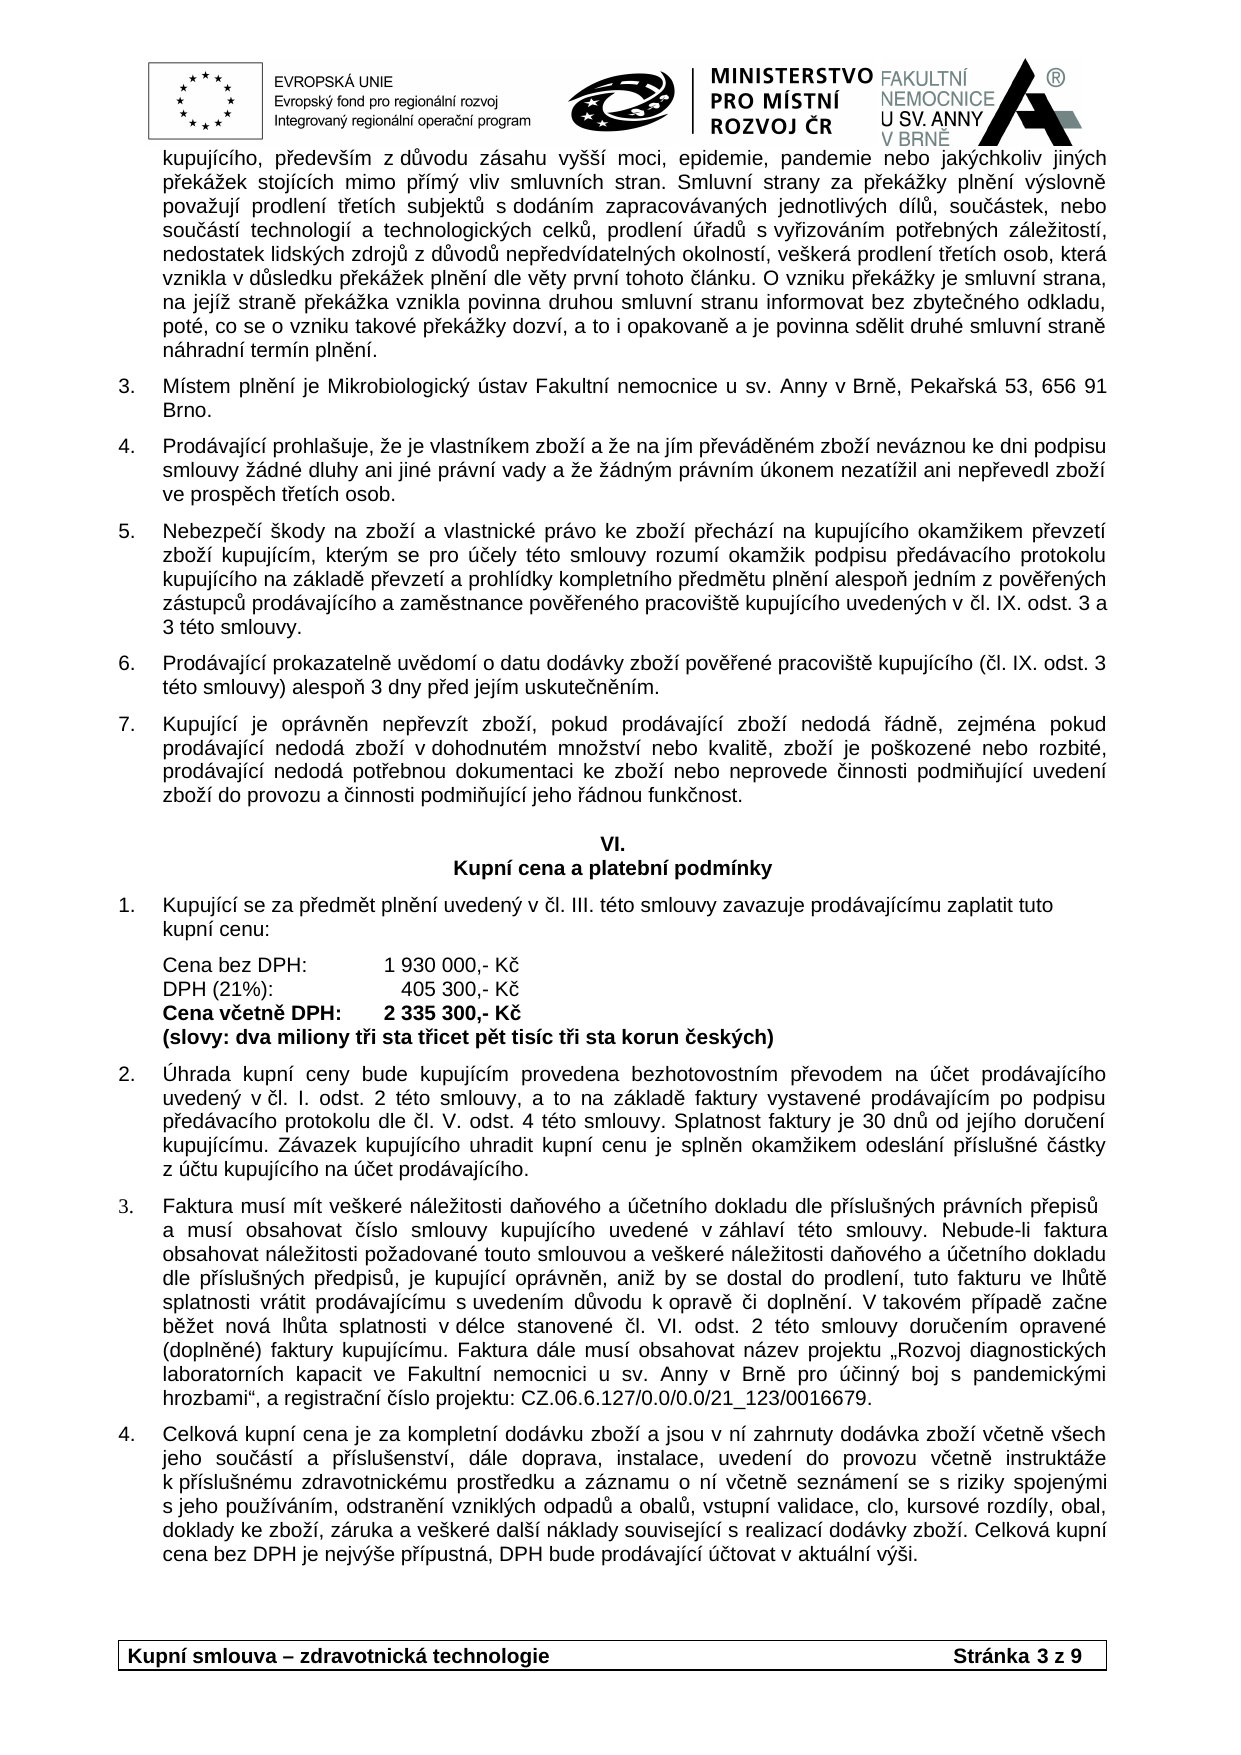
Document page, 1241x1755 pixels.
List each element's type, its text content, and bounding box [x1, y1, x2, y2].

list Prodávající prohlašuje, že je vlastníkem zboží a že na jím převáděném zboží neváznou ke dni podpisu smlouvy žádné dluhy ani jiné právní vady a že žádným právním úkonem nezatížil ani nepřevedl zboží ve prospěch třetích osob. [118, 434, 1107, 506]
list Prodávající prokazatelně uvědomí o datu dodávky zboží pověřené pracoviště kupujícího (čl. IX. odst. 3 této smlouvy) alespoň 3 dny před jejím uskutečněním. [118, 651, 1107, 699]
text (slovy: dva miliony tři sta třicet pět tisíc tři sta korun českých) [162, 1025, 1107, 1049]
list Kupující se za předmět plnění uvedený v čl. III. této smlouvy zavazuje prodávajícímu zaplatit tuto kupní cenu: [118, 893, 1107, 941]
list Kupující je oprávněn nepřevzít zboží, pokud prodávající zboží nedodá řádně, zejména pokud prodávající nedodá zboží v dohodnutém množství nebo kvalitě, zboží je poškozené nebo rozbité, prodávající nedodá potřebnou dokumentaci ke zboží nebo neprovede činnosti podmiňující uvedení zboží do provozu a činnosti podmiňující jeho řádnou funkčnost. [118, 711, 1107, 807]
subtitle Kupní cena a platební podmínky [118, 856, 1107, 880]
list Úhrada kupní ceny bude kupujícím provedena bezhotovostním převodem na účet prodávajícího uvedený v čl. I. odst. 2 této smlouvy, a to na základě faktury vystavené prodávajícím po podpisu předávacího protokolu dle čl. V. odst. 4 této smlouvy. Splatnost faktury je 30 dnů od jejího doručení kupujícímu. Závazek kupujícího uhradit kupní cenu je splněn okamžikem odeslání příslušné částky z účtu kupujícího na účet prodávajícího. [118, 1061, 1107, 1181]
list Místem plnění je Mikrobiologický ústav Fakultní nemocnice u sv. Anny v Brně, Pekařská 53, 656 91 Brno. [118, 374, 1107, 422]
text Cena včetně DPH: 2 335 300,- Kč [162, 1001, 1107, 1025]
text VI. [118, 832, 1107, 856]
text Cena bez DPH: 1 930 000,- Kč [162, 953, 1107, 977]
list kupujícího, především z důvodu zásahu vyšší moci, epidemie, pandemie nebo jakýchkoliv jiných překážek stojících mimo přímý vliv smluvních stran. Smluvní strany za překážky plnění výslovně považují prodlení třetích subjektů s dodáním zapracovávaných jednotlivých dílů, součástek, nebo součástí technologií a technologických celků, prodlení úřadů s vyřizováním potřebných záležitostí, nedostatek lidských zdrojů z důvodů nepředvídatelných okolností, veškerá prodlení třetích osob, která vznikla v důsledku překážek plnění dle věty první tohoto článku. O vzniku překážky je smluvní strana, na jejíž straně překážka vznikla povinna druhou smluvní stranu informovat bez zbytečného odkladu, poté, co se o vzniku takové překážky dozví, a to i opakovaně a je povinna sdělit druhé smluvní straně náhradní termín plnění. [118, 146, 1107, 361]
list Faktura musí mít veškeré náležitosti daňového a účetního dokladu dle příslušných právních přepisů a musí obsahovat číslo smlouvy kupujícího uvedené v záhlaví této smlouvy. Nebude-li faktura obsahovat náležitosti požadované touto smlouvou a veškeré náležitosti daňového a účetního dokladu dle příslušných předpisů, je kupující oprávněn, aniž by se dostal do prodlení, tuto fakturu ve lhůtě splatnosti vrátit prodávajícímu s uvedením důvodu k opravě či doplnění. V takovém případě začne běžet nová lhůta splatnosti v délce stanovené čl. VI. odst. 2 této smlouvy doručením opravené (doplněné) faktury kupujícímu. Faktura dále musí obsahovat název projektu „Rozvoj diagnostických laboratorních kapacit ve Fakultní nemocnici u sv. Anny v Brně pro účinný boj s pandemickými hrozbami“, a registrační číslo projektu: CZ.06.6.127/0.0/0.0/21_123/0016679. [118, 1194, 1107, 1409]
list Celková kupní cena je za kompletní dodávku zboží a jsou v ní zahrnuty dodávka zboží včetně všech jeho součástí a příslušenství, dále doprava, instalace, uvedení do provozu včetně instruktáže k příslušnému zdravotnickému prostředku a záznamu o ní včetně seznámení se s riziky spojenými s jeho používáním, odstranění vzniklých odpadů a obalů, vstupní validace, clo, kursové rozdíly, obal, doklady ke zboží, záruka a veškeré další náklady související s realizací dodávky zboží. Celková kupní cena bez DPH je nejvýše přípustná, DPH bude prodávající účtovat v aktuální výši. [118, 1422, 1107, 1566]
list Nebezpečí škody na zboží a vlastnické právo ke zboží přechází na kupujícího okamžikem převzetí zboží kupujícím, kterým se pro účely této smlouvy rozumí okamžik podpisu předávacího protokolu kupujícího na základě převzetí a prohlídky kompletního předmětu plnění alespoň jedním z pověřených zástupců prodávajícího a zaměstnance pověřeného pracoviště kupujícího uvedených v čl. IX. odst. 3 a 3 této smlouvy. [118, 519, 1107, 638]
text DPH (21%): 405 300,- Kč [162, 977, 1107, 1001]
